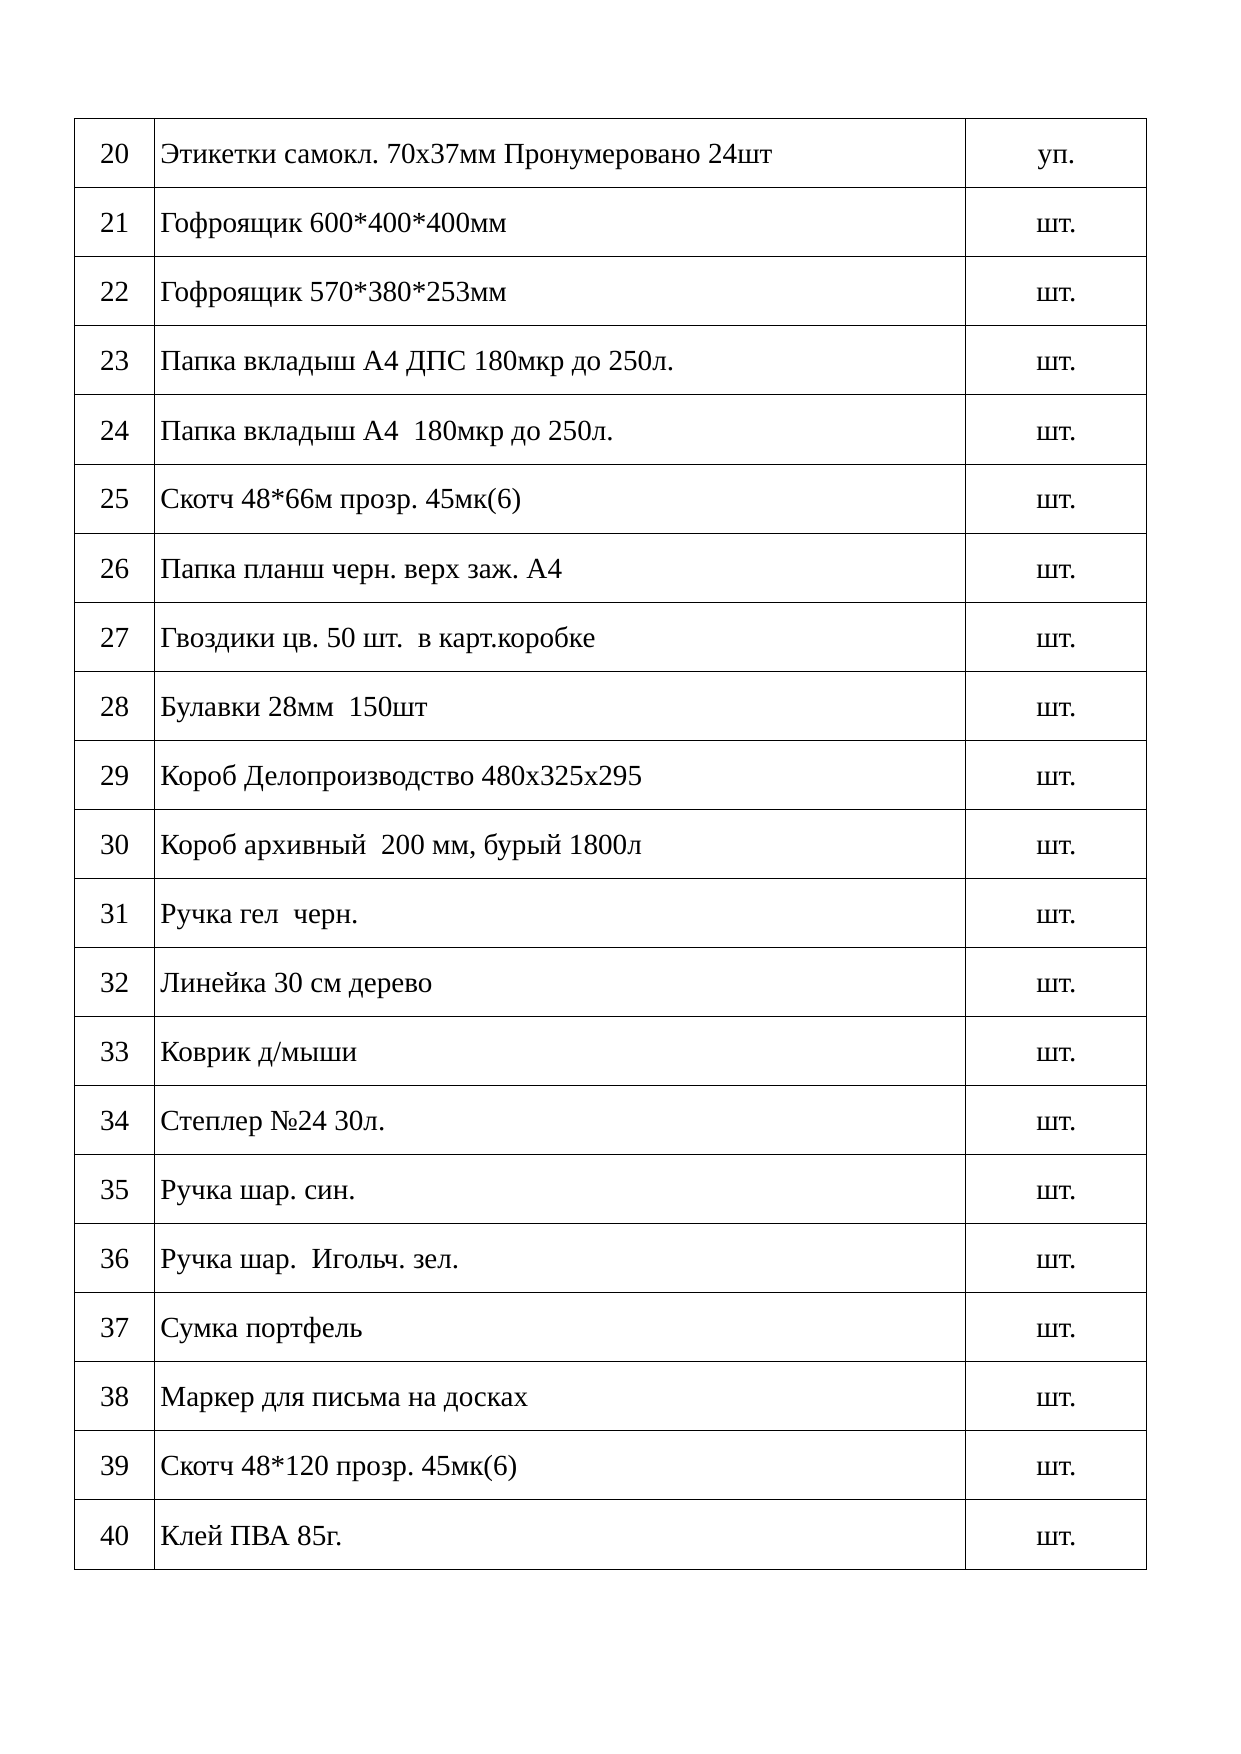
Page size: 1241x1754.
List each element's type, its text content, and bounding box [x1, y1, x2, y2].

table_cell 26 [75, 534, 154, 602]
table_cell шт. [966, 672, 1146, 740]
table_cell шт. [966, 188, 1146, 256]
table_cell 20 [75, 119, 154, 187]
table_cell 35 [75, 1155, 154, 1223]
table_cell уп. [966, 119, 1146, 187]
table_cell шт. [966, 1293, 1146, 1361]
table_cell шт. [966, 603, 1146, 671]
table_cell 36 [75, 1224, 154, 1292]
table_cell Коврик д/мыши [155, 1017, 965, 1085]
table_cell 30 [75, 810, 154, 878]
table_cell 34 [75, 1086, 154, 1154]
table_cell Клей ПВА 85г. [155, 1500, 965, 1568]
table_cell 23 [75, 326, 154, 394]
table_cell шт. [966, 1362, 1146, 1430]
table_cell Маркер для письма на досках [155, 1362, 965, 1430]
table_cell 21 [75, 188, 154, 256]
table_cell шт. [966, 534, 1146, 602]
table_cell 31 [75, 879, 154, 947]
table_cell шт. [966, 879, 1146, 947]
table_cell 38 [75, 1362, 154, 1430]
table_cell Ручка гел черн. [155, 879, 965, 947]
table_cell Скотч 48*120 прозр. 45мк(6) [155, 1431, 965, 1499]
table_cell шт. [966, 1431, 1146, 1499]
table_cell 29 [75, 741, 154, 809]
table_cell шт. [966, 326, 1146, 394]
table_cell Гофроящик 570*380*253мм [155, 257, 965, 325]
table_cell шт. [966, 257, 1146, 325]
table_cell шт. [966, 810, 1146, 878]
table_cell 40 [75, 1500, 154, 1568]
table_cell 28 [75, 672, 154, 740]
table_cell шт. [966, 1500, 1146, 1568]
table_cell шт. [966, 1017, 1146, 1085]
table_cell Линейка 30 см дерево [155, 948, 965, 1016]
table_cell Степлер №24 30л. [155, 1086, 965, 1154]
table_cell 37 [75, 1293, 154, 1361]
table_cell шт. [966, 1155, 1146, 1223]
table_cell 25 [75, 465, 154, 532]
table_cell шт. [966, 395, 1146, 463]
table_cell 39 [75, 1431, 154, 1499]
table_cell Гофроящик 600*400*400мм [155, 188, 965, 256]
table_cell шт. [966, 1086, 1146, 1154]
table_cell шт. [966, 948, 1146, 1016]
table_cell 22 [75, 257, 154, 325]
table_cell Короб архивный 200 мм, бурый 1800л [155, 810, 965, 878]
table_cell Папка планш черн. верх заж. А4 [155, 534, 965, 602]
table_cell Папка вкладыш А4 180мкр до 250л. [155, 395, 965, 463]
table_cell 32 [75, 948, 154, 1016]
table_cell шт. [966, 1224, 1146, 1292]
table_cell Сумка портфель [155, 1293, 965, 1361]
table_cell 33 [75, 1017, 154, 1085]
table_cell шт. [966, 465, 1146, 532]
table_cell Гвоздики цв. 50 шт. в карт.коробке [155, 603, 965, 671]
table_cell 27 [75, 603, 154, 671]
table_cell Скотч 48*66м прозр. 45мк(6) [155, 465, 965, 532]
table_cell 24 [75, 395, 154, 463]
table_cell шт. [966, 741, 1146, 809]
table_cell Ручка шар. син. [155, 1155, 965, 1223]
table_cell Этикетки самокл. 70х37мм Пронумеровано 24шт [155, 119, 965, 187]
table_cell Папка вкладыш А4 ДПС 180мкр до 250л. [155, 326, 965, 394]
table_cell Ручка шар. Игольч. зел. [155, 1224, 965, 1292]
table_cell Булавки 28мм 150шт [155, 672, 965, 740]
table_cell Короб Делопроизводство 480х325х295 [155, 741, 965, 809]
